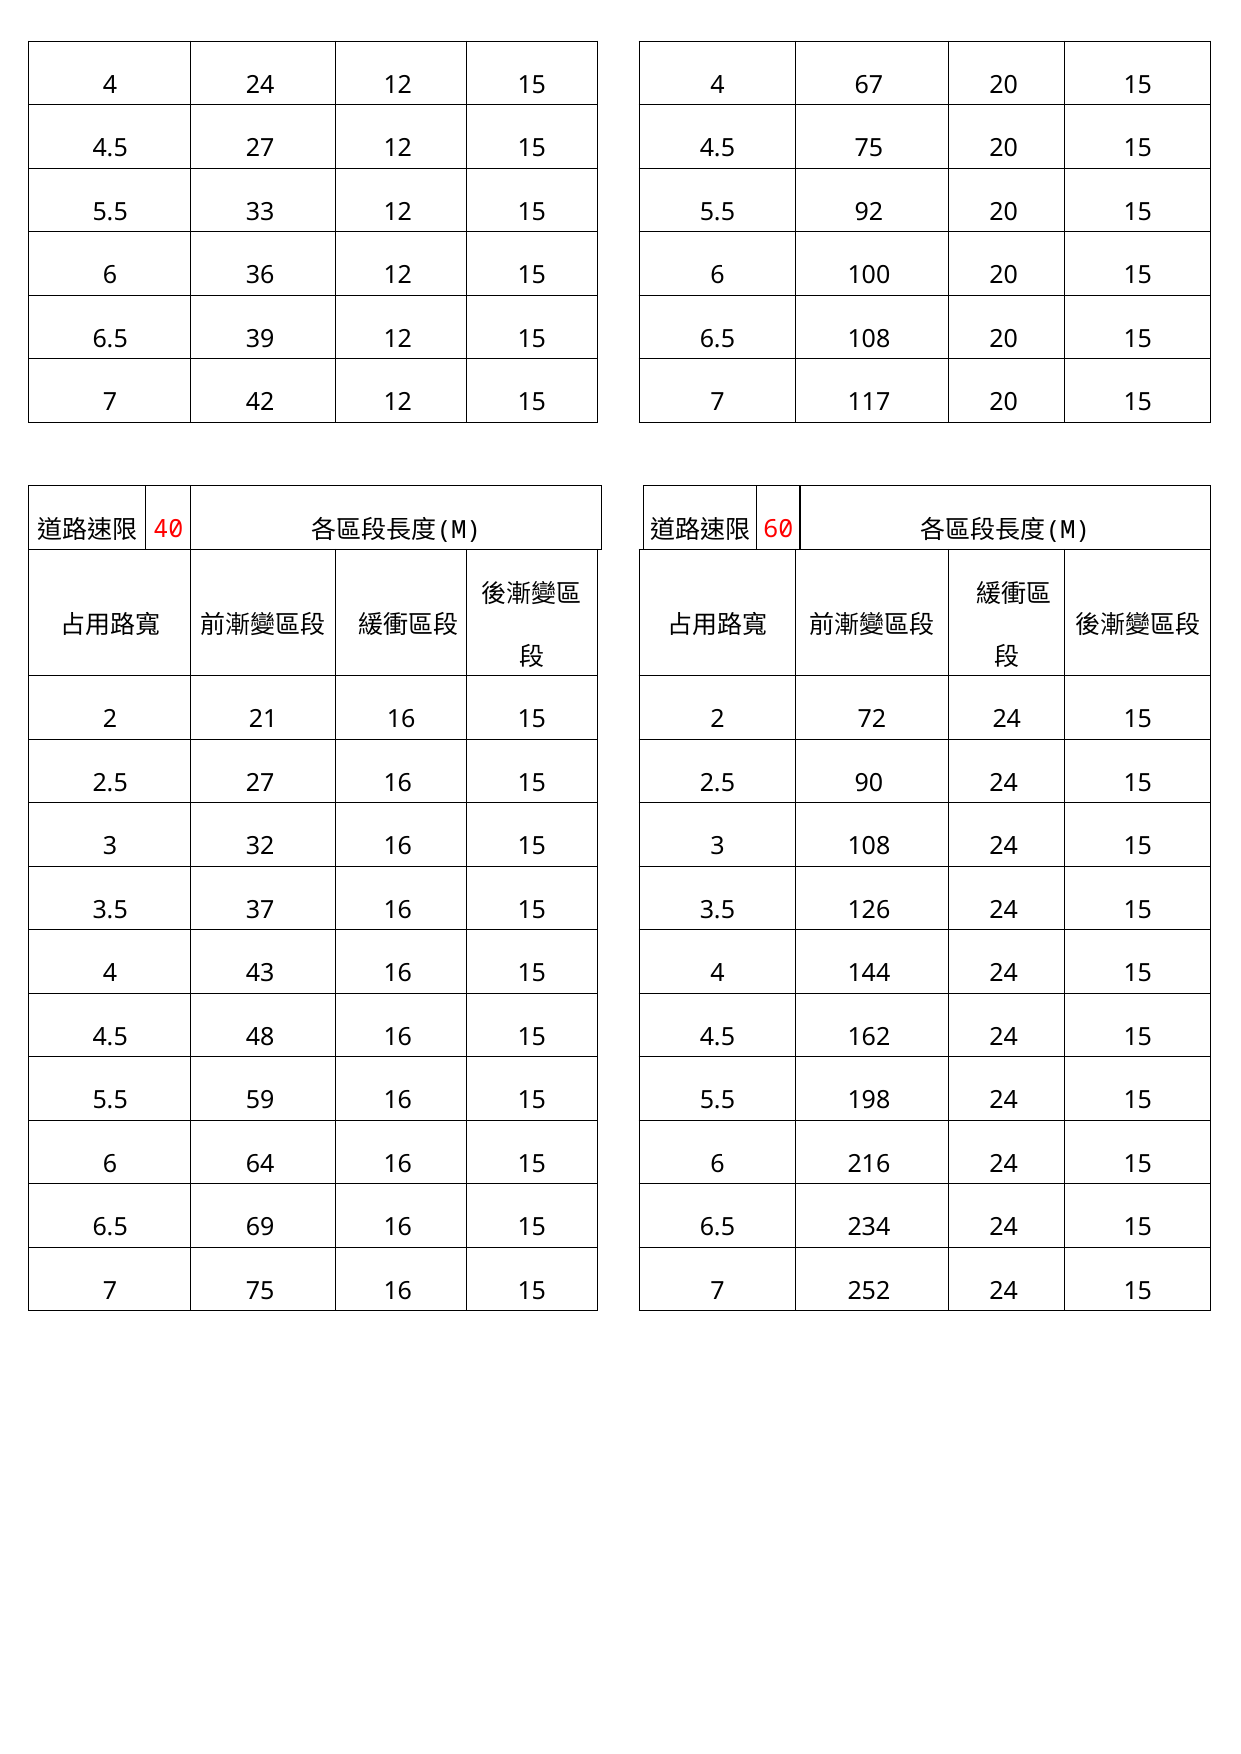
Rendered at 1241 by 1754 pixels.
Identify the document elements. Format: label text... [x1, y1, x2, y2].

table_cell 21 [191, 676, 335, 738]
table_cell 6 [640, 1121, 795, 1183]
table_cell 20 [949, 296, 1064, 358]
table_cell 6.5 [640, 1184, 795, 1247]
table_cell [795, 423, 948, 485]
table_cell 15 [1065, 740, 1210, 802]
table_cell 40 [146, 486, 190, 549]
table_cell 道路速限 [29, 486, 145, 549]
table_cell 72 [796, 676, 948, 738]
table_cell 15 [1065, 169, 1210, 231]
table_cell 15 [467, 803, 597, 866]
table_cell 5.5 [29, 169, 190, 231]
table_cell 15 [1065, 1184, 1210, 1247]
table_cell 24 [949, 740, 1064, 802]
table_cell 3.5 [29, 867, 190, 929]
table_cell 15 [467, 676, 597, 738]
table_cell 3 [640, 803, 795, 866]
table_cell 緩衝區段 [336, 550, 466, 675]
table_cell [598, 358, 639, 422]
table_cell 後漸變區段 [1065, 550, 1210, 675]
table_cell 144 [796, 930, 948, 993]
table_cell 75 [796, 105, 948, 168]
table_cell 6.5 [29, 1184, 190, 1247]
table_cell 252 [796, 1248, 948, 1310]
table_cell [597, 422, 639, 485]
table_cell 27 [191, 105, 335, 168]
table_cell 2 [640, 676, 795, 738]
table_cell 15 [467, 359, 597, 422]
table_cell 12 [336, 42, 466, 104]
table_cell 前漸變區段 [796, 550, 948, 675]
table_cell [1065, 423, 1210, 485]
table_cell 後漸變區段 [467, 550, 597, 675]
table_cell 15 [1065, 359, 1210, 422]
table_cell 12 [336, 296, 466, 358]
table_cell 33 [191, 169, 335, 231]
table_cell 24 [949, 930, 1064, 993]
table_cell 20 [949, 105, 1064, 168]
table_cell 15 [1065, 296, 1210, 358]
table_cell 15 [1065, 676, 1210, 738]
table_cell 15 [1065, 1248, 1210, 1310]
table_cell 15 [1065, 930, 1210, 993]
table_cell [145, 423, 191, 485]
table_cell [191, 423, 336, 485]
table_cell [598, 1183, 639, 1247]
table_cell 5.5 [640, 1057, 795, 1120]
table_cell 12 [336, 105, 466, 168]
table_cell 4.5 [29, 994, 190, 1056]
table_cell 15 [467, 105, 597, 168]
table_cell 234 [796, 1184, 948, 1247]
table_cell 15 [467, 1248, 597, 1310]
table_cell 20 [949, 359, 1064, 422]
table_cell 15 [467, 169, 597, 231]
table_cell 15 [467, 1121, 597, 1183]
table_cell 15 [467, 1184, 597, 1247]
table_cell 5.5 [29, 1057, 190, 1120]
table_cell 7 [29, 359, 190, 422]
table_cell 24 [949, 803, 1064, 866]
table_cell [598, 675, 639, 738]
table_cell [29, 423, 145, 485]
table_cell [602, 485, 643, 549]
table_cell 12 [336, 359, 466, 422]
table_cell 69 [191, 1184, 335, 1247]
table_cell 162 [796, 994, 948, 1056]
table_cell 6 [640, 232, 795, 295]
table_cell 36 [191, 232, 335, 295]
table_cell 42 [191, 359, 335, 422]
table_cell [639, 423, 751, 485]
table_cell 15 [1065, 867, 1210, 929]
table_cell 各區段長度(M) [801, 486, 1210, 549]
table_cell 27 [191, 740, 335, 802]
table_cell 20 [949, 169, 1064, 231]
table_cell 4.5 [640, 994, 795, 1056]
table_cell 108 [796, 296, 948, 358]
table_cell [598, 295, 639, 358]
table_cell 4 [29, 42, 190, 104]
table_cell [598, 1247, 639, 1310]
table_cell 12 [336, 232, 466, 295]
table_cell 16 [336, 803, 466, 866]
table_cell 16 [336, 1057, 466, 1120]
table_cell 37 [191, 867, 335, 929]
table_cell 16 [336, 676, 466, 738]
table_cell 15 [467, 232, 597, 295]
table_cell [598, 41, 639, 104]
table_cell 15 [1065, 105, 1210, 168]
table_cell 67 [796, 42, 948, 104]
table_cell 216 [796, 1121, 948, 1183]
table_cell 6.5 [29, 296, 190, 358]
table_cell [598, 168, 639, 231]
table_cell 20 [949, 232, 1064, 295]
table_cell 24 [949, 1184, 1064, 1247]
table_cell 2.5 [640, 740, 795, 802]
table_cell [598, 104, 639, 168]
table_cell 前漸變區段 [191, 550, 335, 675]
table_cell 16 [336, 740, 466, 802]
table_cell 15 [1065, 994, 1210, 1056]
table_cell 16 [336, 930, 466, 993]
table_cell 39 [191, 296, 335, 358]
table_cell 7 [29, 1248, 190, 1310]
table_cell 緩衝區段 [949, 550, 1064, 675]
table_cell [336, 423, 466, 485]
table_cell 15 [467, 930, 597, 993]
table_cell 16 [336, 1184, 466, 1247]
table_cell 24 [949, 867, 1064, 929]
table_cell 24 [191, 42, 335, 104]
table_cell 24 [949, 1121, 1064, 1183]
table_cell 100 [796, 232, 948, 295]
table_cell 15 [1065, 1057, 1210, 1120]
table_cell [598, 866, 639, 929]
table_cell 7 [640, 359, 795, 422]
table_cell [598, 1056, 639, 1120]
table_cell 4 [640, 930, 795, 993]
table_cell 4 [640, 42, 795, 104]
table_cell 6 [29, 232, 190, 295]
table_cell 117 [796, 359, 948, 422]
table_cell 15 [467, 740, 597, 802]
table_cell 15 [1065, 42, 1210, 104]
table_cell 15 [1065, 803, 1210, 866]
table_cell 108 [796, 803, 948, 866]
table_cell [598, 549, 639, 675]
table_cell 15 [467, 296, 597, 358]
table_cell 4.5 [640, 105, 795, 168]
table_cell 占用路寬 [29, 550, 190, 675]
table_cell [598, 993, 639, 1056]
table_cell 90 [796, 740, 948, 802]
table_cell 15 [1065, 232, 1210, 295]
table_cell 24 [949, 1248, 1064, 1310]
table_cell [751, 423, 795, 485]
table_cell 24 [949, 994, 1064, 1056]
table_cell 15 [467, 42, 597, 104]
table_cell 5.5 [640, 169, 795, 231]
table_cell 15 [467, 1057, 597, 1120]
table_cell 24 [949, 1057, 1064, 1120]
table_cell 3.5 [640, 867, 795, 929]
table_cell 7 [640, 1248, 795, 1310]
table_cell [598, 739, 639, 802]
table_cell 4.5 [29, 105, 190, 168]
table_cell 16 [336, 1248, 466, 1310]
table_cell 32 [191, 803, 335, 866]
table_cell [466, 423, 597, 485]
table_cell 16 [336, 867, 466, 929]
table_cell [598, 1120, 639, 1183]
table_cell 6 [29, 1121, 190, 1183]
table_cell 92 [796, 169, 948, 231]
table_cell 16 [336, 1121, 466, 1183]
table_cell 15 [467, 994, 597, 1056]
table_cell 6.5 [640, 296, 795, 358]
table_cell 24 [949, 676, 1064, 738]
table_cell 15 [467, 867, 597, 929]
table_cell [598, 802, 639, 866]
table_cell 12 [336, 169, 466, 231]
table_cell 占用路寬 [640, 550, 795, 675]
table_cell 59 [191, 1057, 335, 1120]
table_cell 43 [191, 930, 335, 993]
table_cell 16 [336, 994, 466, 1056]
table_cell 48 [191, 994, 335, 1056]
table_cell 60 [757, 486, 799, 549]
table_cell 75 [191, 1248, 335, 1310]
table_cell 2.5 [29, 740, 190, 802]
table_cell 2 [29, 676, 190, 738]
table_cell [948, 423, 1065, 485]
table_cell 3 [29, 803, 190, 866]
table_cell 15 [1065, 1121, 1210, 1183]
table_cell [598, 231, 639, 295]
table_cell 198 [796, 1057, 948, 1120]
table_cell 各區段長度(M) [191, 486, 601, 549]
table_cell 64 [191, 1121, 335, 1183]
table_cell 4 [29, 930, 190, 993]
table_cell 126 [796, 867, 948, 929]
table_cell [598, 929, 639, 993]
table_cell 20 [949, 42, 1064, 104]
table_cell 道路速限 [644, 486, 756, 549]
